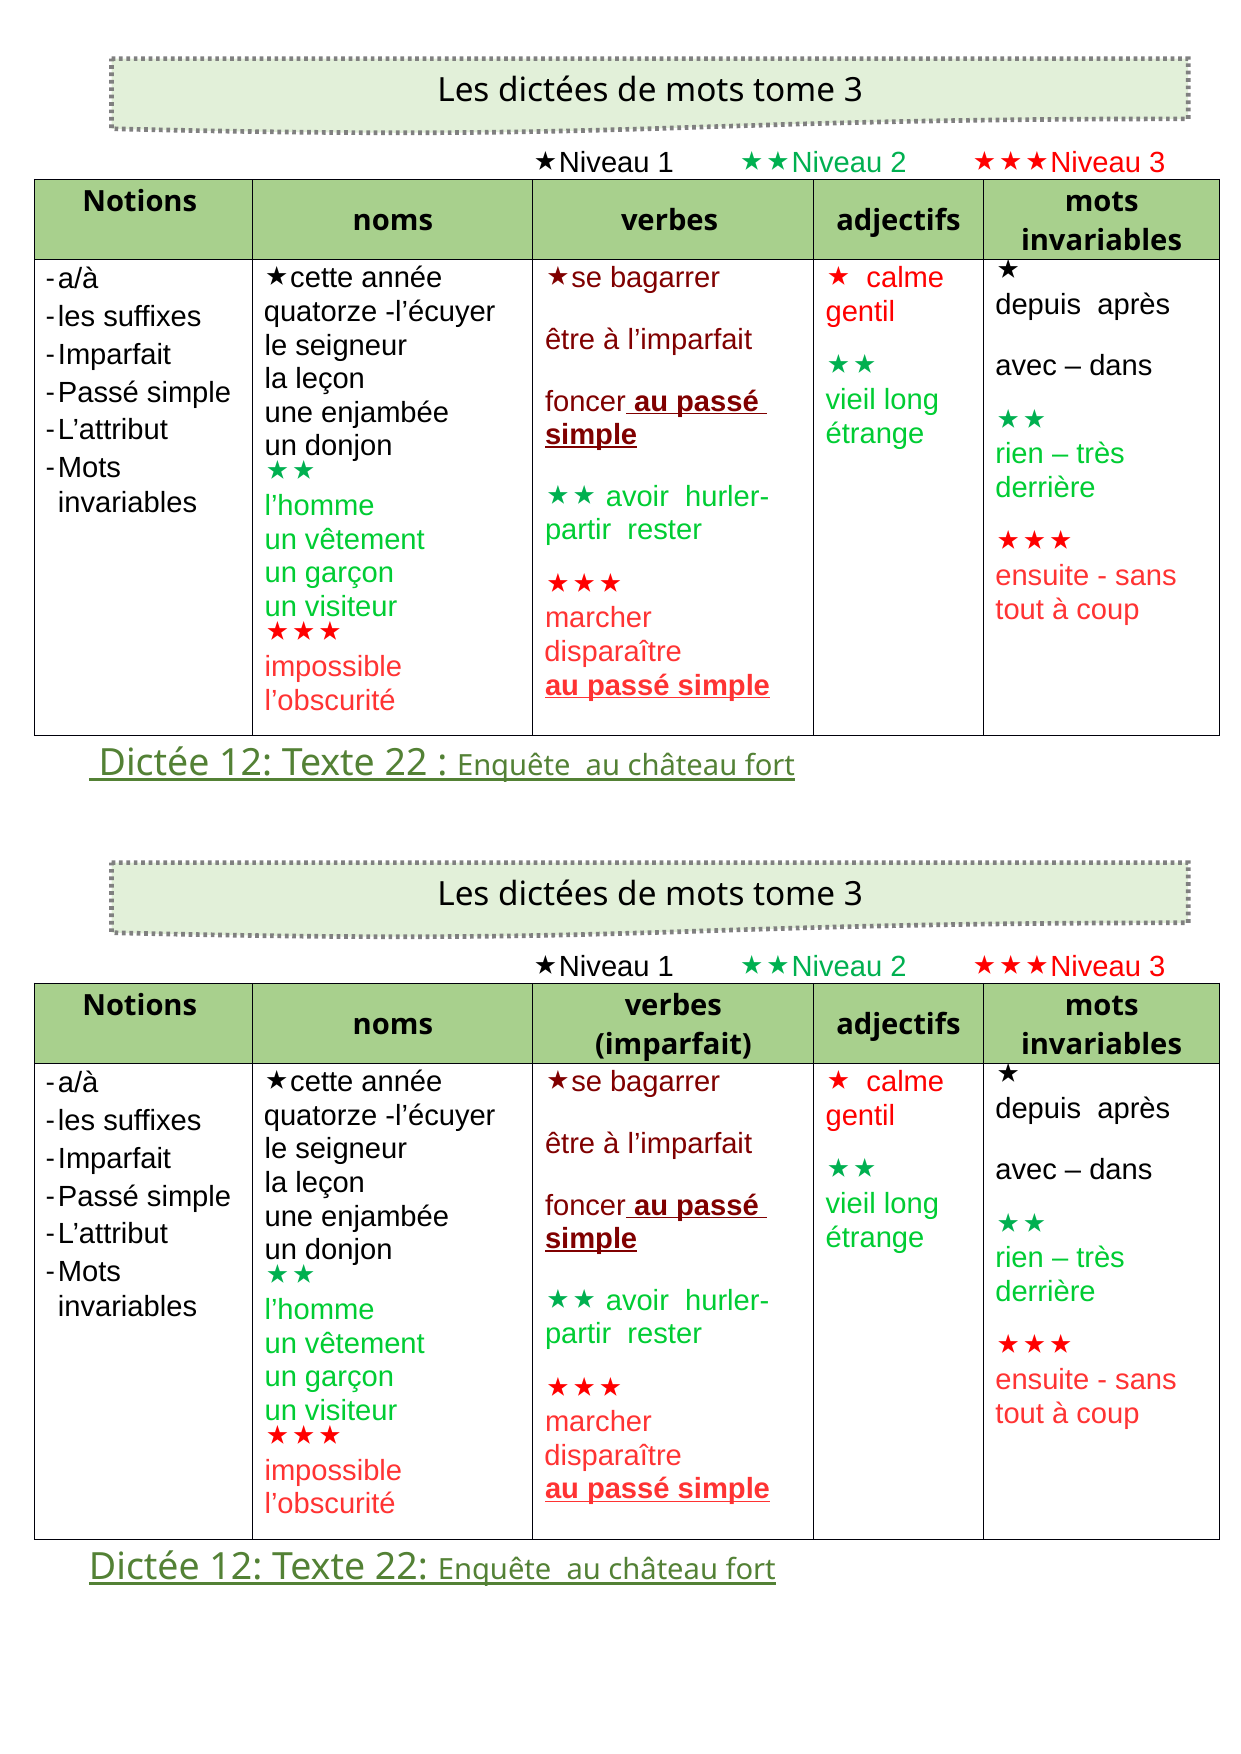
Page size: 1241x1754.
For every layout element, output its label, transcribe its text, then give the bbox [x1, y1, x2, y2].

table_cell a/à les suffixes Imparfait Passé simple L’attribut Mots invariables [35, 1064, 252, 1539]
table_cell a/à les suffixes Imparfait Passé simple L’attribut Mots invariables [35, 260, 252, 735]
table_cell se bagarrer être à l’imparfait foncer au passé simple  avoir hurler-partir rester  marcher disparaître au passé simple [533, 260, 813, 735]
table_header adjectifs [814, 984, 983, 1063]
table_cell cette année quatorze -l’écuyer le seigneur la leçon une enjambée un donjon  l’homme un vêtement un garçon un visiteur  impossible l’obscurité [253, 1064, 532, 1539]
table_header noms [253, 984, 532, 1063]
text Niveau 1 Niveau 2 Niveau 3 [87, 949, 1165, 983]
table_header adjectifs [814, 180, 983, 259]
table_header noms [253, 180, 532, 259]
table_header mots invariables [984, 180, 1219, 259]
table_cell cette année quatorze -l’écuyer le seigneur la leçon une enjambée un donjon  l’homme un vêtement un garçon un visiteur  impossible l’obscurité [253, 260, 532, 735]
table_cell  calme gentil  vieil long étrange [814, 260, 983, 735]
table_header verbes [533, 180, 813, 259]
text Niveau 1 Niveau 2 Niveau 3 [87, 145, 1165, 179]
text Les dictées de mots tome 3 [127, 870, 1173, 915]
table_header Notions [35, 180, 252, 259]
table_header Notions [35, 984, 252, 1063]
table_cell  calme gentil  vieil long étrange [814, 1064, 983, 1539]
table_header verbes (imparfait) [533, 984, 813, 1063]
text Dictée 12: Texte 22 : Enquête au château fort [89, 736, 1165, 787]
text Dictée 12: Texte 22: Enquête au château fort [89, 1540, 1165, 1591]
table_header mots invariables [984, 984, 1219, 1063]
table_cell  depuis après avec – dans  rien – très derrière  ensuite - sans tout à coup [984, 1064, 1219, 1539]
table_cell  depuis après avec – dans  rien – très derrière  ensuite - sans tout à coup [984, 260, 1219, 735]
text Les dictées de mots tome 3 [127, 66, 1173, 111]
table_cell se bagarrer être à l’imparfait foncer au passé simple  avoir hurler-partir rester  marcher disparaître au passé simple [533, 1064, 813, 1539]
